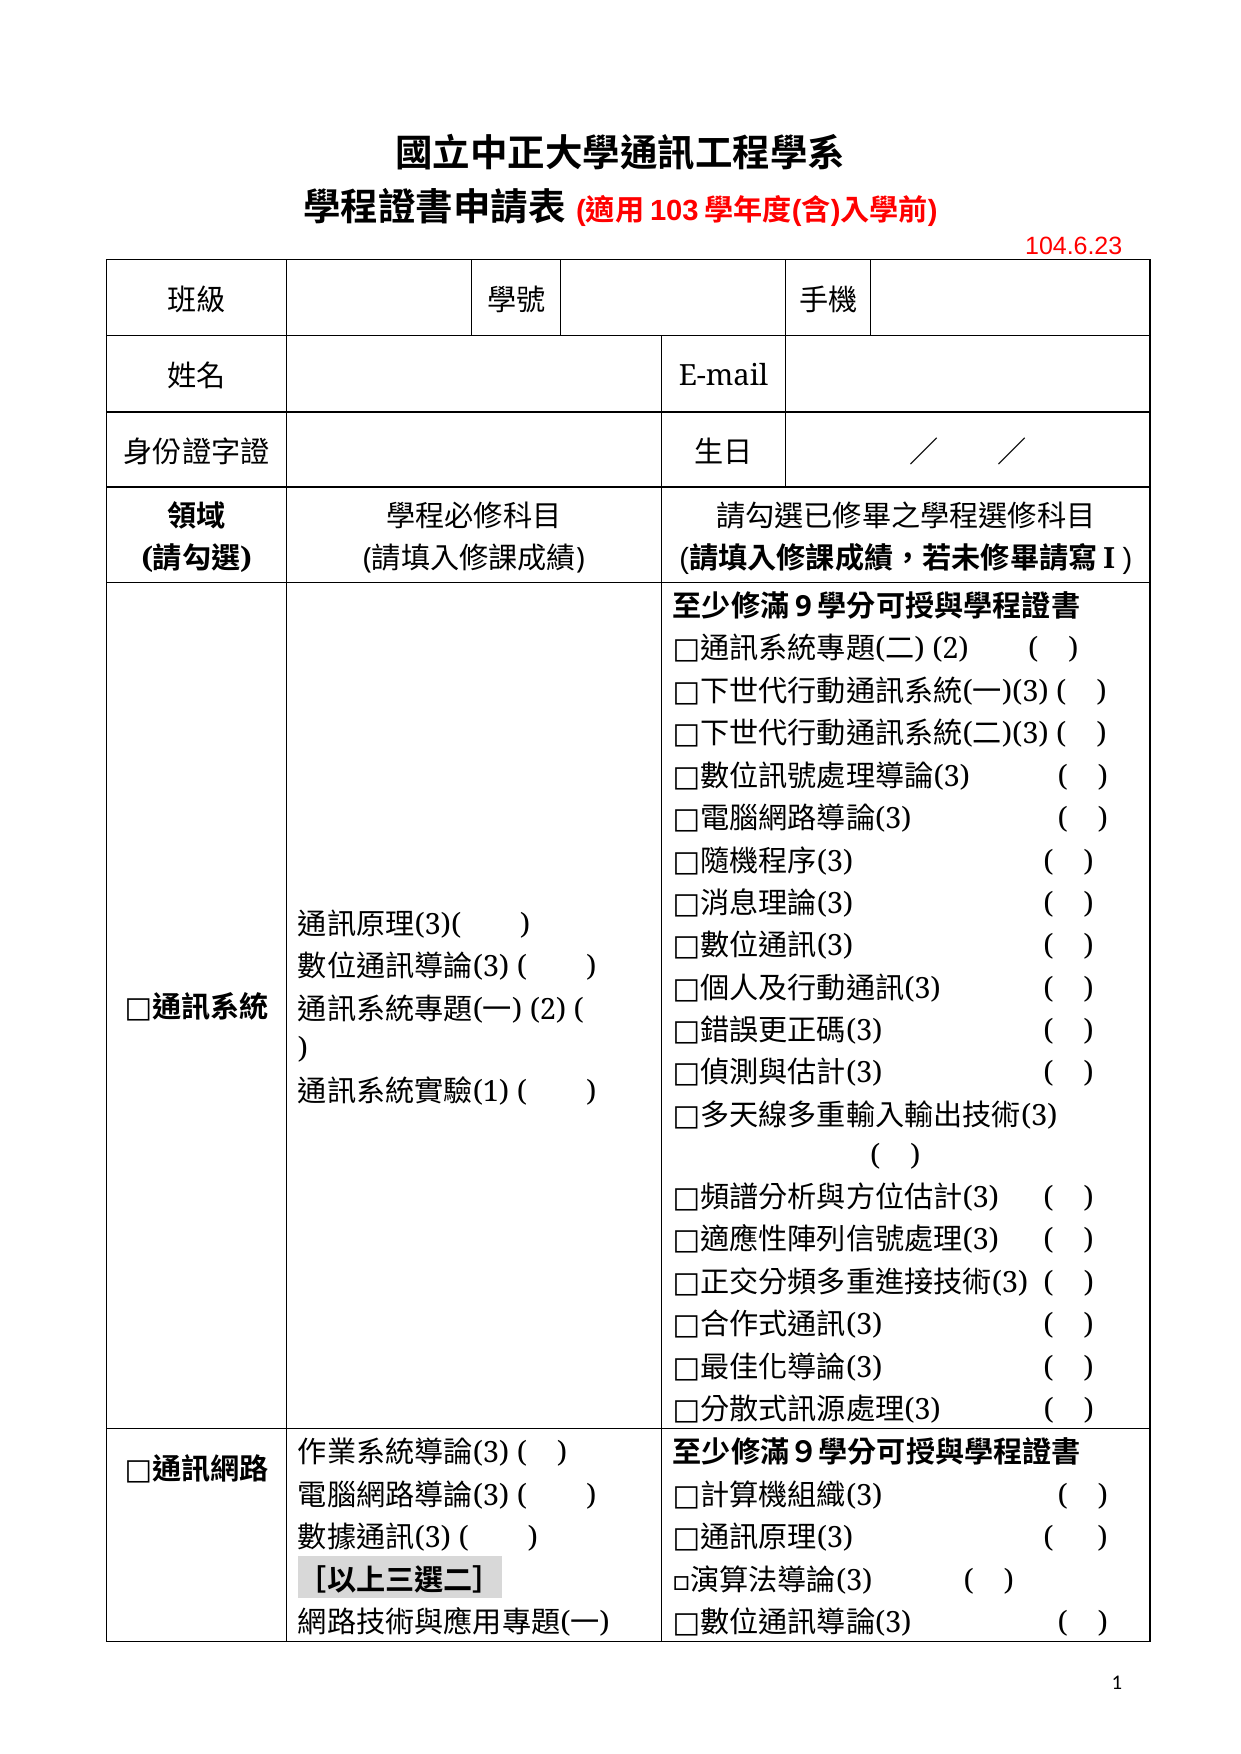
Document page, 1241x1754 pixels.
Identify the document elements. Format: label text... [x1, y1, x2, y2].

table_cell 領域 (請勾選) [107, 488, 286, 582]
table_header [287, 260, 471, 335]
table_header 班級 [107, 260, 286, 335]
table_header 學號 [472, 260, 560, 335]
table_header [871, 260, 1149, 335]
table_cell E-mail [662, 336, 785, 411]
table_cell ／ ／ [786, 413, 1149, 486]
table_cell 請勾選已修畢之學程選修科目 (請填入修課成績，若未修畢請寫I ) [662, 488, 1149, 582]
table_cell 身份證字證 [107, 413, 286, 486]
text 104.6.23 [118, 231, 1122, 259]
table_header 手機 [786, 260, 870, 335]
table_cell 姓名 [107, 336, 286, 411]
text 國立中正大學通訊工程學系 [118, 123, 1122, 177]
table_cell 通訊原理(3)( ) 數位通訊導論(3) ( ) 通訊系統專題(一) (2) ( ) 通訊系統實驗(1) ( ) [287, 583, 661, 1428]
table_cell 學程必修科目 (請填入修課成績) [287, 488, 661, 582]
text 學程證書申請表 (適用103學年度(含)入學前) [118, 177, 1122, 231]
table_cell 作業系統導論(3) ( ) 電腦網路導論(3) ( ) 數據通訊(3) ( ) ［以上三選二］ 網路技術與應用專題(一) [287, 1429, 661, 1641]
table_cell 生日 [662, 413, 785, 486]
table_cell [287, 413, 661, 486]
table_cell 至少修滿9學分可授與學程證書 □通訊系統專題(二) (2) ( ) □下世代行動通訊系統(一)(3) ( ) □下世代行動通訊系統(二)(3) ( ) □數位訊號處理導論(3) ( ) □電腦網路導論(3) ( ) □隨機程序(3) ( ) □消息理論(3) ( ) □數位通訊(3) ( ) □個人及行動通訊(3) ( ) □錯誤更正碼(3) ( ) □偵測與估計(3) ( ) □多天線多重輸入輸出技術(3) ( ) □頻譜分析與方位估計(3) ( ) □適應性陣列信號處理(3) ( ) □正交分頻多重進接技術(3) ( ) □合作式通訊(3) ( ) □最佳化導論(3) ( ) □分散式訊源處理(3) ( ) [662, 583, 1149, 1428]
table_header [561, 260, 785, 335]
table_cell [287, 336, 661, 411]
table_cell □通訊網路 [107, 1429, 286, 1641]
table_cell [786, 336, 1149, 411]
table_cell □通訊系統 [107, 583, 286, 1428]
table_cell 至少修滿９學分可授與學程證書 □計算機組織(3) ( ) □通訊原理(3) ( ) □演算法導論(3) ( ) □數位通訊導論(3) ( ) [662, 1429, 1149, 1641]
